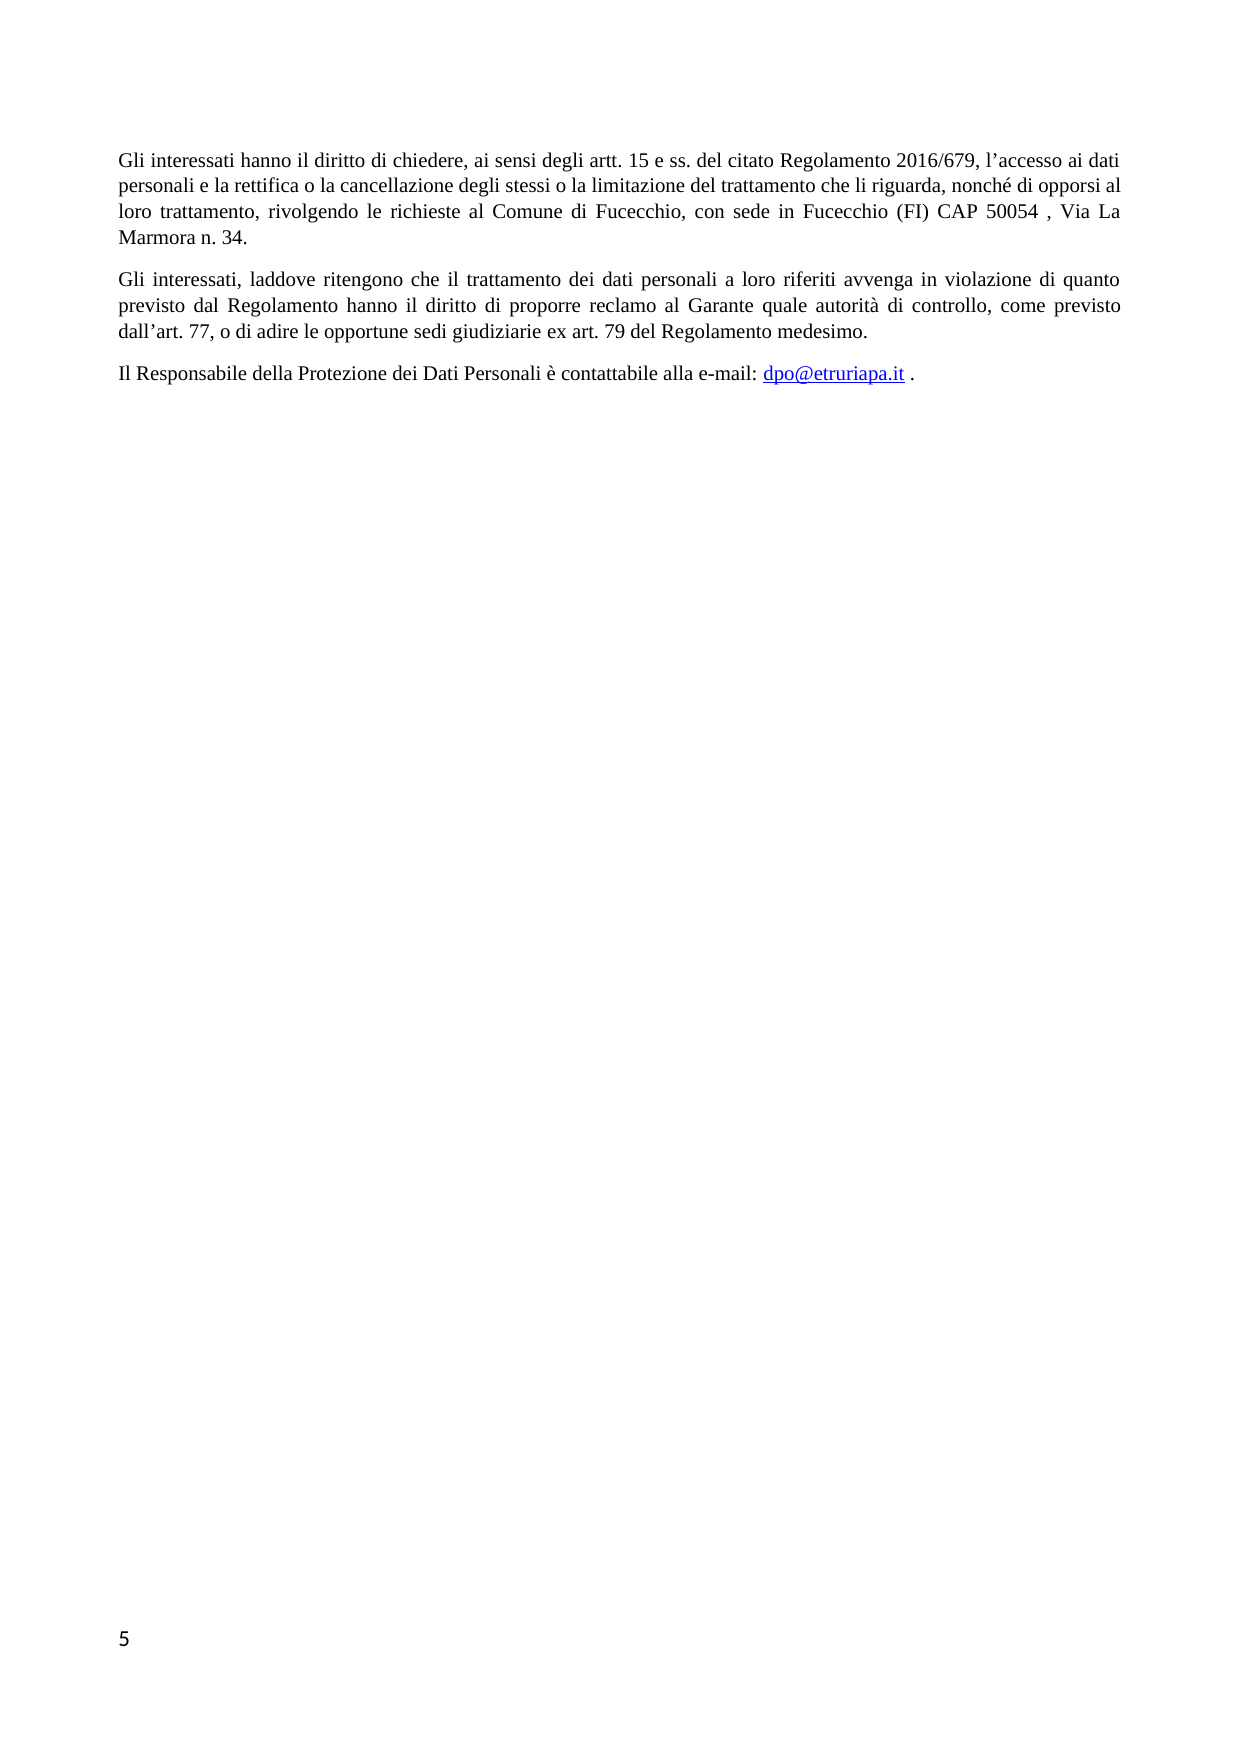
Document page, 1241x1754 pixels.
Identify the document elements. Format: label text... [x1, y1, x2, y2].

text Gli interessati hanno il diritto di chiedere, ai sensi degli artt. 15 e ss. del citato Regolamento 2016/679, l’accesso ai dati personali e la rettifica o la cancellazione degli stessi o la limitazione del trattamento che li riguarda, nonché di opporsi al loro trattamento, rivolgendo le richieste al Comune di Fucecchio, con sede in Fucecchio (FI) CAP 50054 , Via La Marmora n. 34. [118, 148, 1122, 249]
text Il Responsabile della Protezione dei Dati Personali è contattabile alla e-mail: dpo@etruriapa.it . [118, 361, 1122, 385]
text Gli interessati, laddove ritengono che il trattamento dei dati personali a loro riferiti avvenga in violazione di quanto previsto dal Regolamento hanno il diritto di proporre reclamo al Garante quale autorità di controllo, come previsto dall’art. 77, o di adire le opportune sedi giudiziarie ex art. 79 del Regolamento medesimo. [118, 267, 1122, 343]
